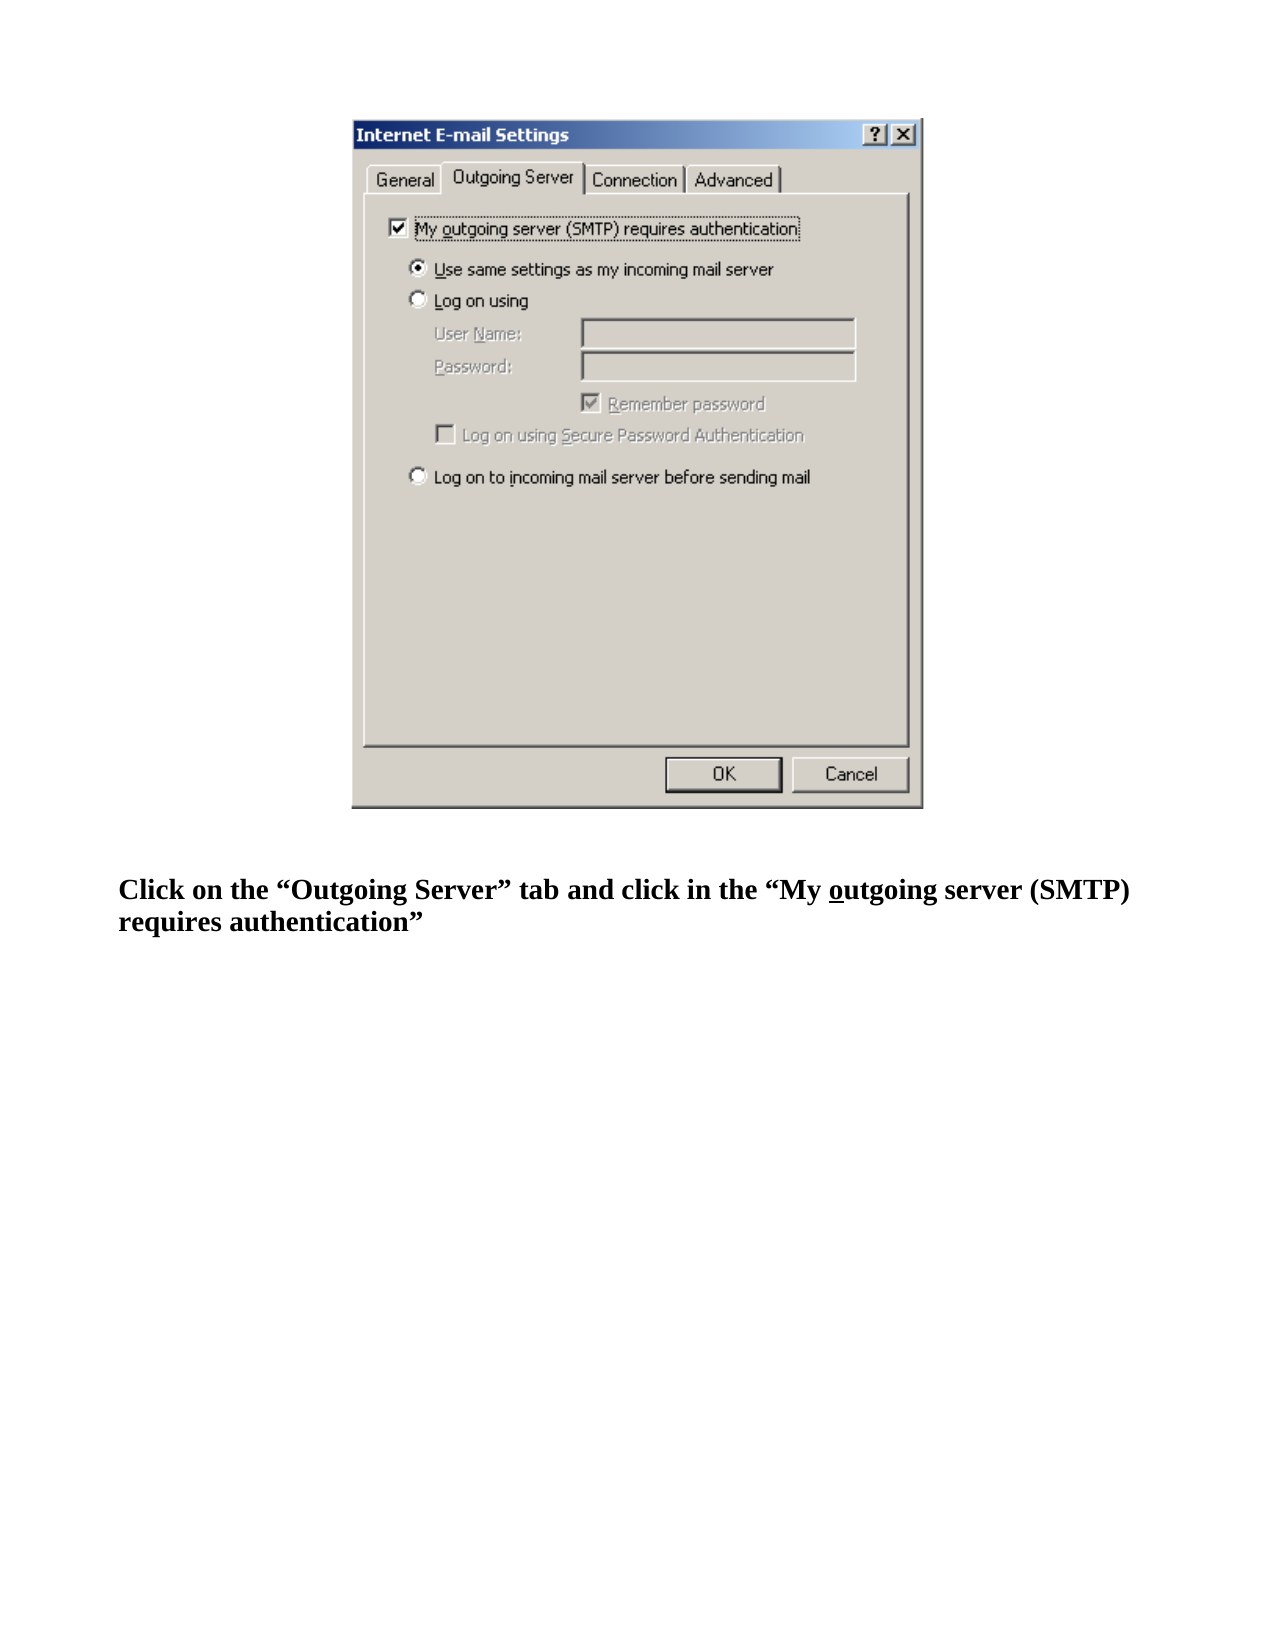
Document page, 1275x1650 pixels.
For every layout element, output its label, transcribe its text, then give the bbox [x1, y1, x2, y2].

text Click on the “Outgoing Server” tab and click in the “My outgoing server (SMTP) requires authentication” [118, 873, 1157, 938]
picture [351, 118, 924, 809]
